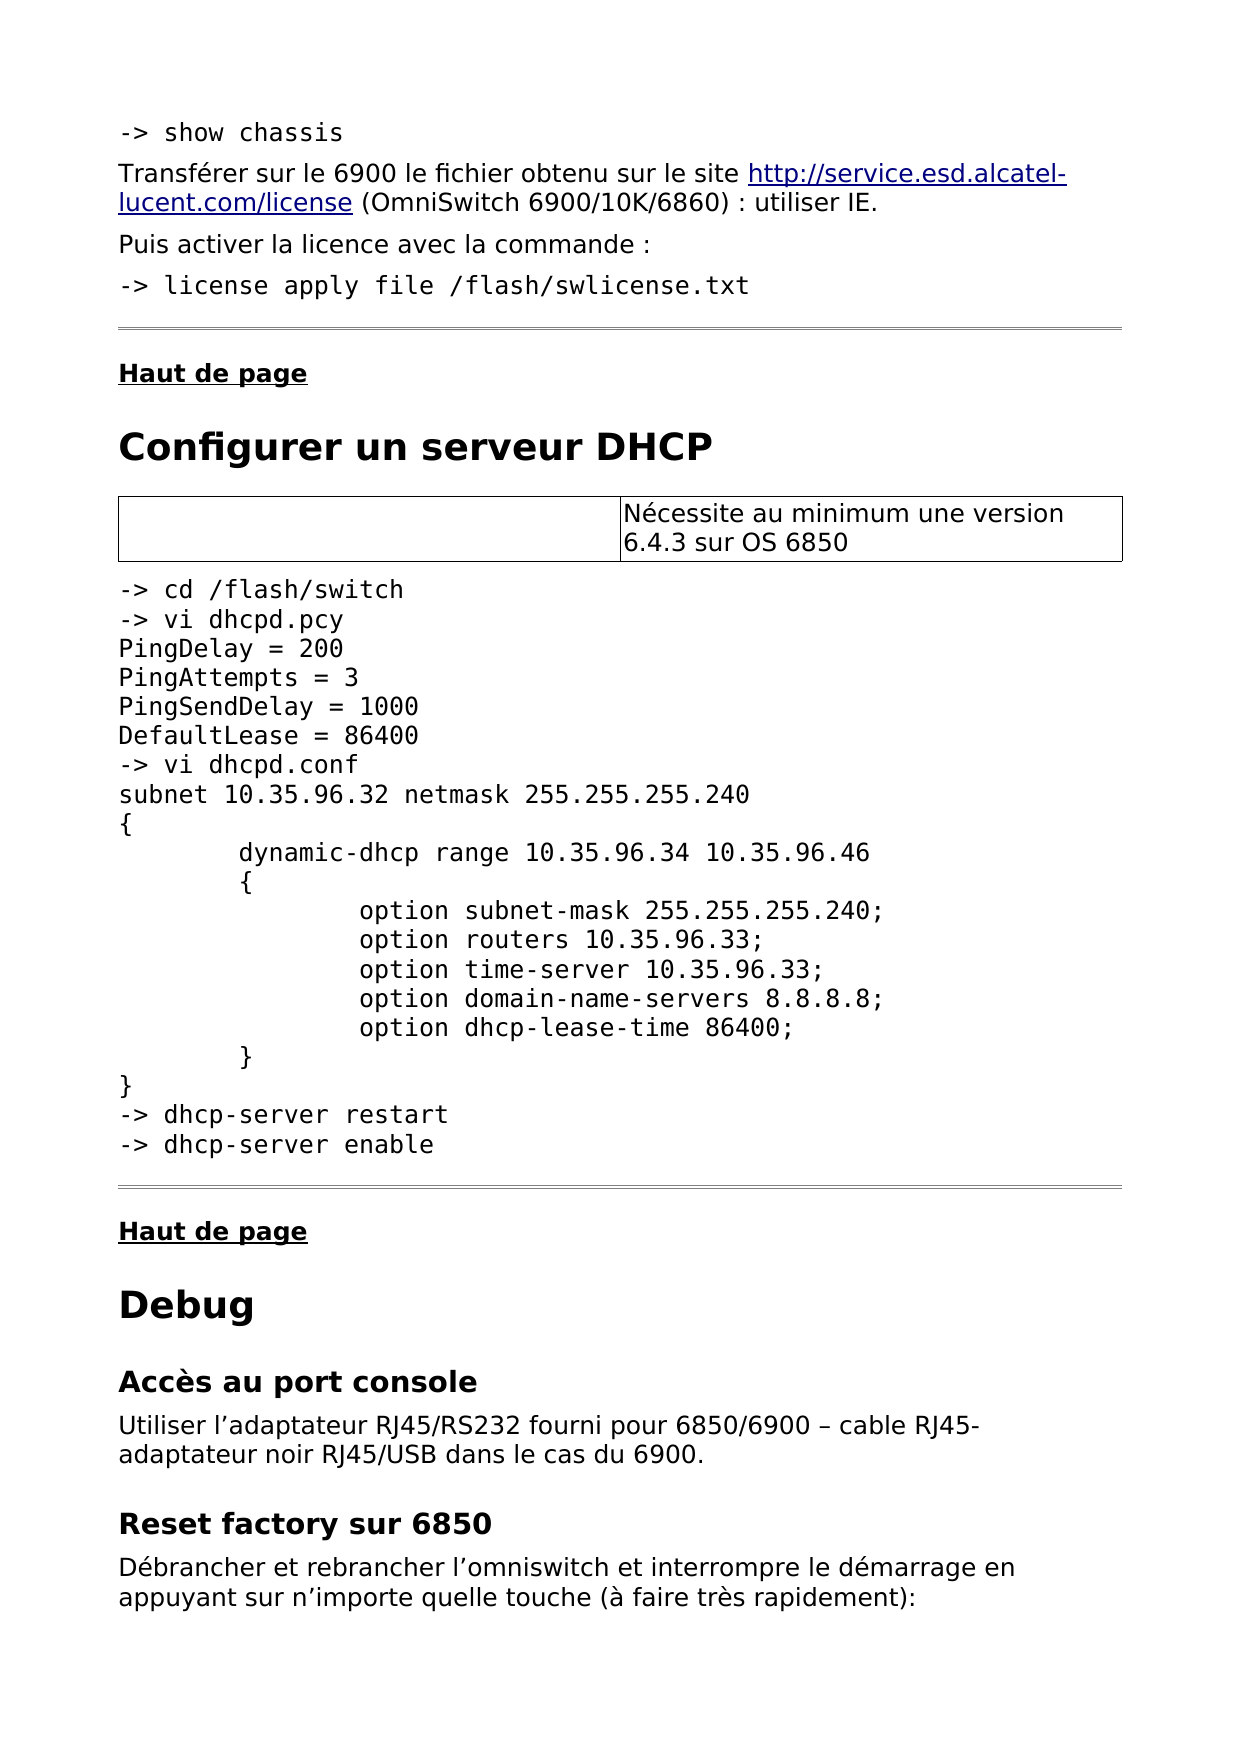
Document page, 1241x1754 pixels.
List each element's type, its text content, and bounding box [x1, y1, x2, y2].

text Utiliser l’adaptateur RJ45/RS232 fourni pour 6850/6900 – cable RJ45- adaptateur noir RJ45/USB dans le cas du 6900. [118, 1411, 1122, 1470]
text Transférer sur le 6900 le fichier obtenu sur le site http://service.esd.alcatel-lucent.com/license (OmniSwitch 6900/10K/6860) : utiliser IE. [118, 159, 1122, 217]
text -> cd /flash/switch -> vi dhcpd.pcy PingDelay = 200 PingAttempts = 3 PingSendDelay = 1000 DefaultLease = 86400 -> vi dhcpd.conf subnet 10.35.96.32 netmask 255.255.255.240 { dynamic-dhcp range 10.35.96.34 10.35.96.46 { option subnet-mask 255.255.255.240; option routers 10.35.96.33; option time-server 10.35.96.33; option domain-name-servers 8.8.8.8; option dhcp-lease-time 86400; } } -> dhcp-server restart -> dhcp-server enable [118, 576, 1122, 1159]
text Puis activer la licence avec la commande : [118, 230, 1122, 259]
text -> show chassis [118, 118, 1122, 147]
table_header Nécessite au minimum une version 6.4.3 sur OS 6850 [621, 497, 1122, 561]
subtitle Accès au port console [118, 1365, 1122, 1399]
subtitle Debug [118, 1284, 1122, 1327]
subtitle Reset factory sur 6850 [118, 1507, 1122, 1541]
text Haut de page [118, 359, 1122, 388]
table_header [119, 497, 620, 561]
text -> license apply file /flash/swlicense.txt [118, 272, 1122, 301]
text Haut de page [118, 1217, 1122, 1246]
subtitle Configurer un serveur DHCP [118, 426, 1122, 469]
text Débrancher et rebrancher l’omniswitch et interrompre le démarrage en appuyant sur n’importe quelle touche (à faire très rapidement): [118, 1554, 1122, 1612]
